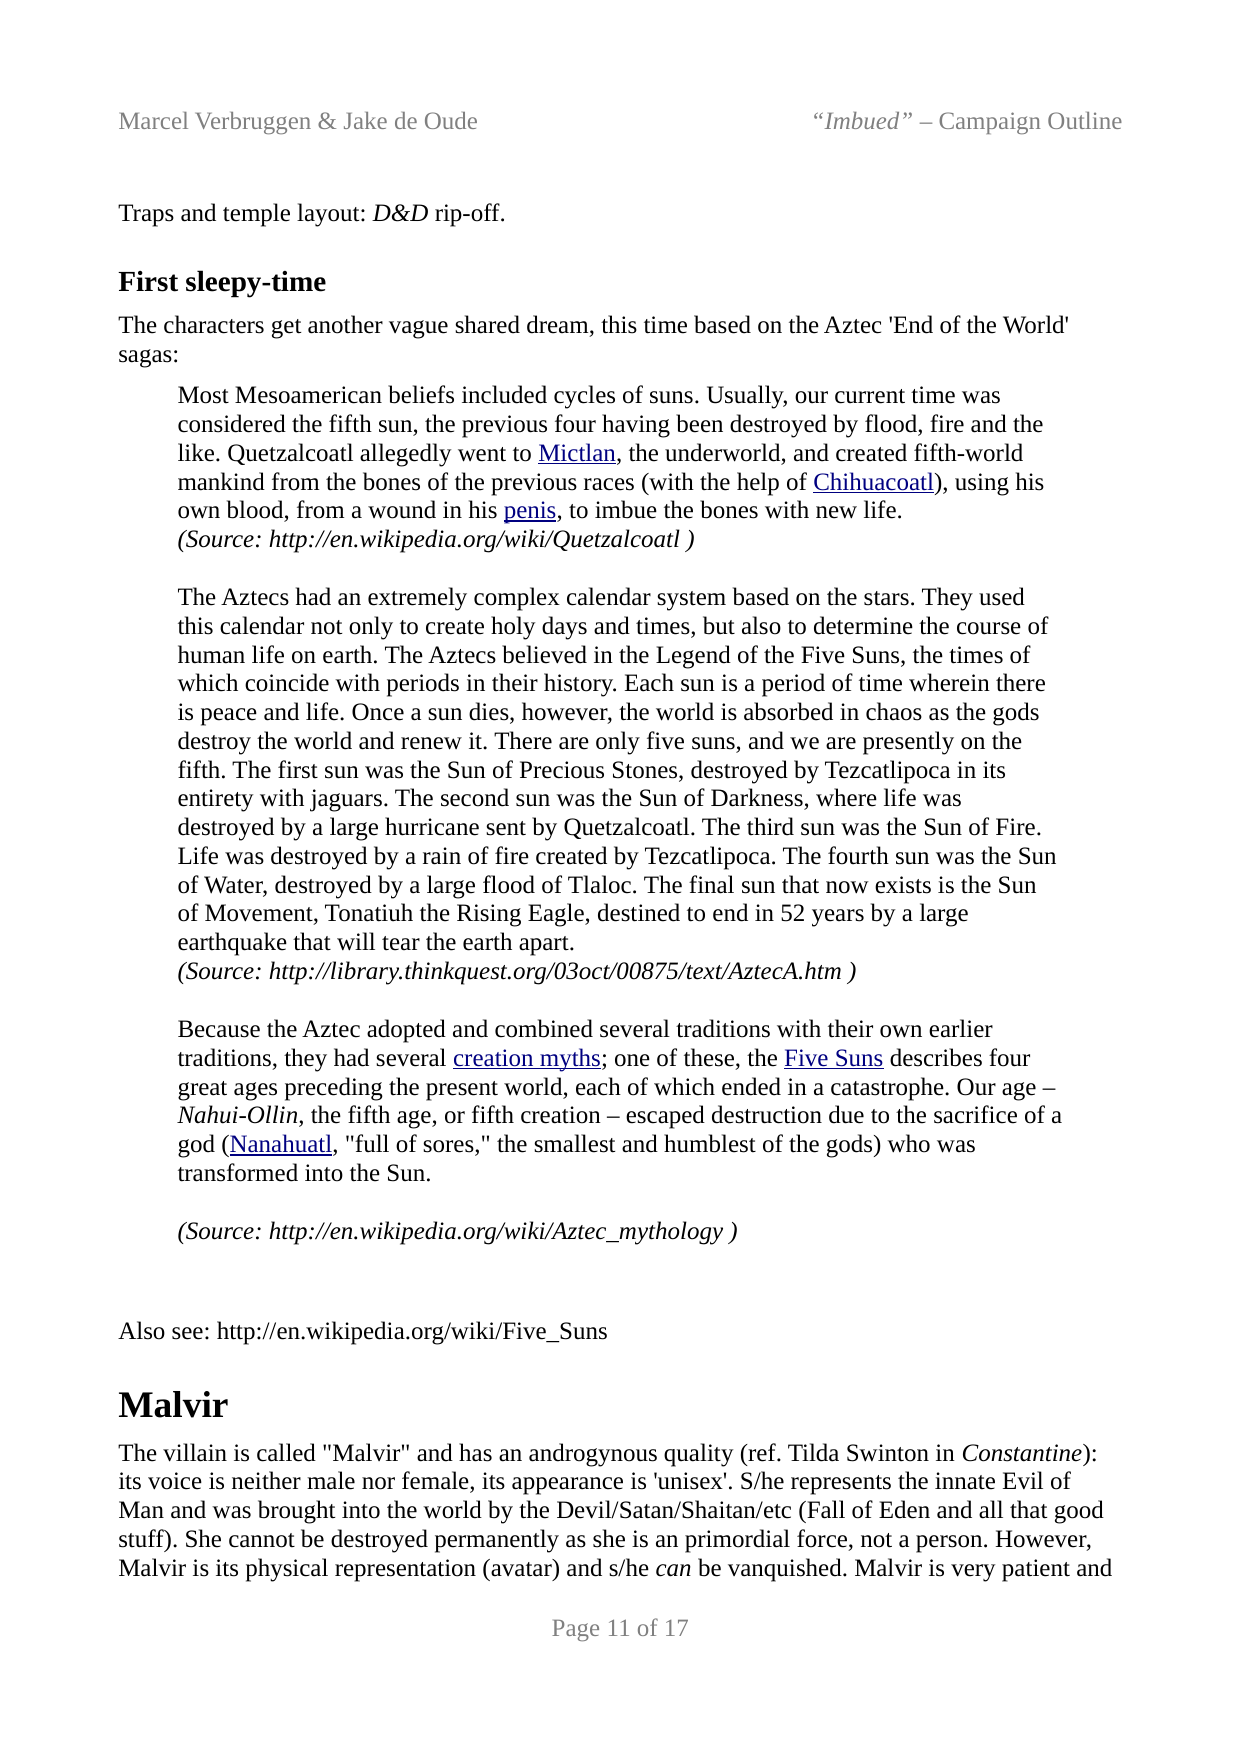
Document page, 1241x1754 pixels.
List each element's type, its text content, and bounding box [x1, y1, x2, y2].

text Most Mesoamerican beliefs included cycles of suns. Usually, our current time was considered the fifth sun, the previous four having been destroyed by flood, fire and the like. Quetzalcoatl allegedly went to Mictlan, the underworld, and created fifth-world mankind from the bones of the previous races (with the help of Chihuacoatl), using his own blood, from a wound in his penis, to imbue the bones with new life. (Source: http://en.wikipedia.org/wiki/Quetzalcoatl ) [177, 380, 1063, 553]
text (Source: http://en.wikipedia.org/wiki/Aztec_mythology ) [177, 1216, 1063, 1245]
text The characters get another vague shared dream, this time based on the Aztec 'End of the World' sagas: [118, 310, 1122, 368]
subtitle First sleepy-time [118, 264, 1122, 298]
text The villain is called "Malvir" and has an androgynous quality (ref. Tilda Swinton in Constantine): its voice is neither male nor female, its appearance is 'unisex'. S/he represents the innate Evil of Man and was brought into the world by the Devil/Satan/Shaitan/etc (Fall of Eden and all that good stuff). She cannot be destroyed permanently as she is an primordial force, not a person. However, Malvir is its physical representation (avatar) and s/he can be vanquished. Malvir is very patient and [118, 1438, 1122, 1581]
text Traps and temple layout: D&D rip-off. [118, 169, 1122, 227]
text Because the Aztec adopted and combined several traditions with their own earlier traditions, they had several creation myths; one of these, the Five Suns describes four great ages preceding the present world, each of which ended in a catastrophe. Our age – Nahui-Ollin, the fifth age, or fifth creation – escaped destruction due to the sacrifice of a god (Nanahuatl, "full of sores," the smallest and humblest of the gods) who was transformed into the Sun. [177, 1014, 1063, 1187]
subtitle Malvir [118, 1382, 1122, 1425]
text Also see: http://en.wikipedia.org/wiki/Five_Suns [118, 1316, 1122, 1344]
text The Aztecs had an extremely complex calendar system based on the stars. They used this calendar not only to create holy days and times, but also to determine the course of human life on earth. The Aztecs believed in the Legend of the Five Suns, the times of which coincide with periods in their history. Each sun is a period of time wherein there is peace and life. Once a sun dies, however, the world is absorbed in chaos as the gods destroy the world and renew it. There are only five suns, and we are presently on the fifth. The first sun was the Sun of Precious Stones, destroyed by Tezcatlipoca in its entirety with jaguars. The second sun was the Sun of Darkness, where life was destroyed by a large hurricane sent by Quetzalcoatl. The third sun was the Sun of Fire. Life was destroyed by a rain of fire created by Tezcatlipoca. The fourth sun was the Sun of Water, destroyed by a large flood of Tlaloc. The final sun that now exists is the Sun of Movement, Tonatiuh the Rising Eagle, destined to end in 52 years by a large earthquake that will tear the earth apart. (Source: http://library.thinkquest.org/03oct/00875/text/AztecA.htm ) [177, 582, 1063, 985]
